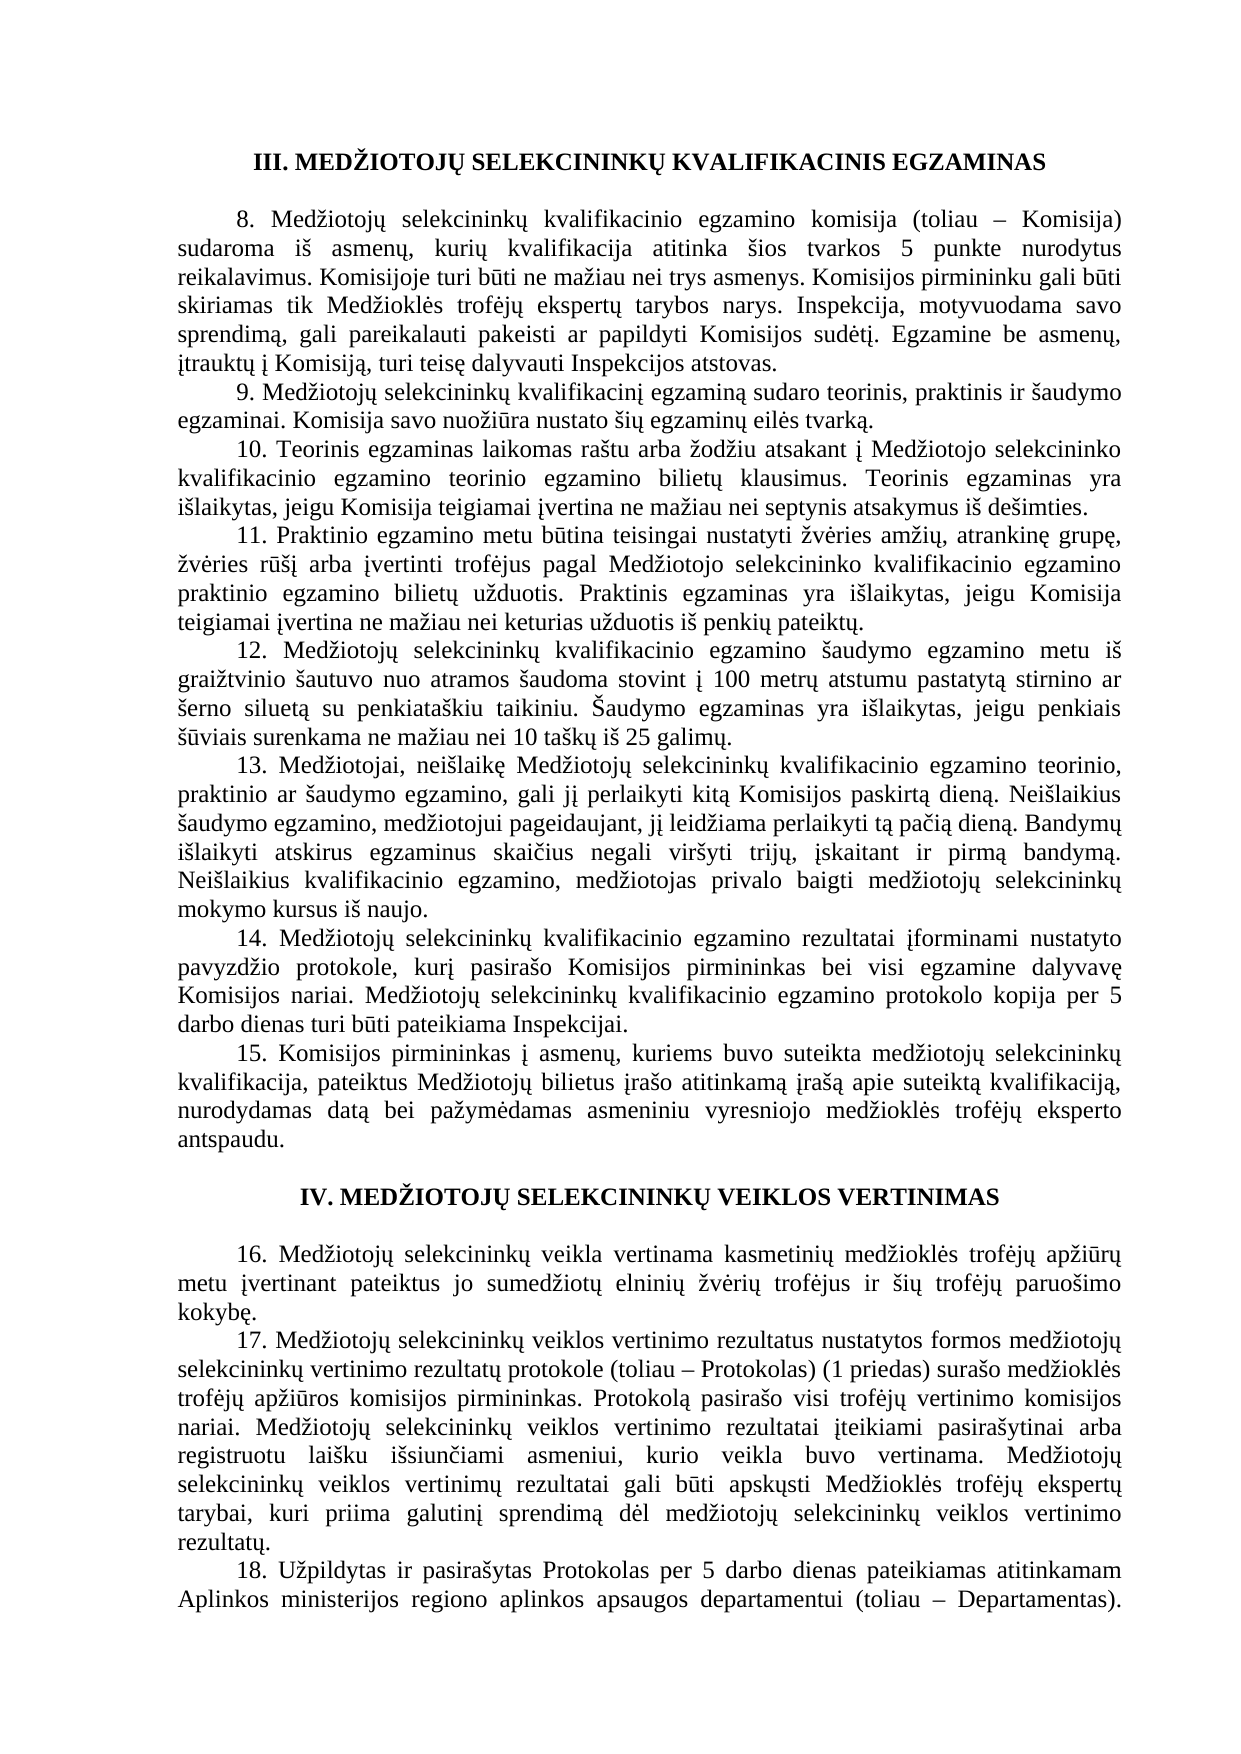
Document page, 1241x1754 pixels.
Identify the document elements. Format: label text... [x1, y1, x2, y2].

text 9. Medžiotojų selekcininkų kvalifikacinį egzaminą sudaro teorinis, praktinis ir šaudymo egzaminai. Komisija savo nuožiūra nustato šių egzaminų eilės tvarką. [177, 377, 1122, 434]
text 17. Medžiotojų selekcininkų veiklos vertinimo rezultatus nustatytos formos medžiotojų selekcininkų vertinimo rezultatų protokole (toliau – Protokolas) (1 priedas) surašo medžioklės trofėjų apžiūros komisijos pirmininkas. Protokolą pasirašo visi trofėjų vertinimo komisijos nariai. Medžiotojų selekcininkų veiklos vertinimo rezultatai įteikiami pasirašytinai arba registruotu laišku išsiunčiami asmeniui, kurio veikla buvo vertinama. Medžiotojų selekcininkų veiklos vertinimų rezultatai gali būti apskųsti Medžioklės trofėjų ekspertų tarybai, kuri priima galutinį sprendimą dėl medžiotojų selekcininkų veiklos vertinimo rezultatų. [177, 1326, 1122, 1556]
text 14. Medžiotojų selekcininkų kvalifikacinio egzamino rezultatai įforminami nustatyto pavyzdžio protokole, kurį pasirašo Komisijos pirmininkas bei visi egzamine dalyvavę Komisijos nariai. Medžiotojų selekcininkų kvalifikacinio egzamino protokolo kopija per 5 darbo dienas turi būti pateikiama Inspekcijai. [177, 923, 1122, 1038]
text IV. MEDŽIOTOJŲ SELEKCININKŲ VEIKLOS VERTINIMAS [177, 1182, 1122, 1211]
text 18. Užpildytas ir pasirašytas Protokolas per 5 darbo dienas pateikiamas atitinkamam Aplinkos ministerijos regiono aplinkos apsaugos departamentui (toliau – Departamentas). [177, 1556, 1122, 1613]
text 13. Medžiotojai, neišlaikę Medžiotojų selekcininkų kvalifikacinio egzamino teorinio, praktinio ar šaudymo egzamino, gali jį perlaikyti kitą Komisijos paskirtą dieną. Neišlaikius šaudymo egzamino, medžiotojui pageidaujant, jį leidžiama perlaikyti tą pačią dieną. Bandymų išlaikyti atskirus egzaminus skaičius negali viršyti trijų, įskaitant ir pirmą bandymą. Neišlaikius kvalifikacinio egzamino, medžiotojas privalo baigti medžiotojų selekcininkų mokymo kursus iš naujo. [177, 751, 1122, 923]
text 8. Medžiotojų selekcininkų kvalifikacinio egzamino komisija (toliau – Komisija) sudaroma iš asmenų, kurių kvalifikacija atitinka šios tvarkos 5 punkte nurodytus reikalavimus. Komisijoje turi būti ne mažiau nei trys asmenys. Komisijos pirmininku gali būti skiriamas tik Medžioklės trofėjų ekspertų tarybos narys. Inspekcija, motyvuodama savo sprendimą, gali pareikalauti pakeisti ar papildyti Komisijos sudėtį. Egzamine be asmenų, įtrauktų į Komisiją, turi teisę dalyvauti Inspekcijos atstovas. [177, 204, 1122, 377]
text 15. Komisijos pirmininkas į asmenų, kuriems buvo suteikta medžiotojų selekcininkų kvalifikacija, pateiktus Medžiotojų bilietus įrašo atitinkamą įrašą apie suteiktą kvalifikaciją, nurodydamas datą bei pažymėdamas asmeniniu vyresniojo medžioklės trofėjų eksperto antspaudu. [177, 1038, 1122, 1153]
text 12. Medžiotojų selekcininkų kvalifikacinio egzamino šaudymo egzamino metu iš graižtvinio šautuvo nuo atramos šaudoma stovint į 100 metrų atstumu pastatytą stirnino ar šerno siluetą su penkiataškiu taikiniu. Šaudymo egzaminas yra išlaikytas, jeigu penkiais šūviais surenkama ne mažiau nei 10 taškų iš 25 galimų. [177, 636, 1122, 751]
text 10. Teorinis egzaminas laikomas raštu arba žodžiu atsakant į Medžiotojo selekcininko kvalifikacinio egzamino teorinio egzamino bilietų klausimus. Teorinis egzaminas yra išlaikytas, jeigu Komisija teigiamai įvertina ne mažiau nei septynis atsakymus iš dešimties. [177, 434, 1122, 521]
text III. MEDŽIOTOJŲ SELEKCININKŲ KVALIFIKACINIS EGZAMINAS [177, 147, 1122, 176]
text 11. Praktinio egzamino metu būtina teisingai nustatyti žvėries amžių, atrankinę grupę, žvėries rūšį arba įvertinti trofėjus pagal Medžiotojo selekcininko kvalifikacinio egzamino praktinio egzamino bilietų užduotis. Praktinis egzaminas yra išlaikytas, jeigu Komisija teigiamai įvertina ne mažiau nei keturias užduotis iš penkių pateiktų. [177, 521, 1122, 636]
text 16. Medžiotojų selekcininkų veikla vertinama kasmetinių medžioklės trofėjų apžiūrų metu įvertinant pateiktus jo sumedžiotų elninių žvėrių trofėjus ir šių trofėjų paruošimo kokybę. [177, 1239, 1122, 1326]
